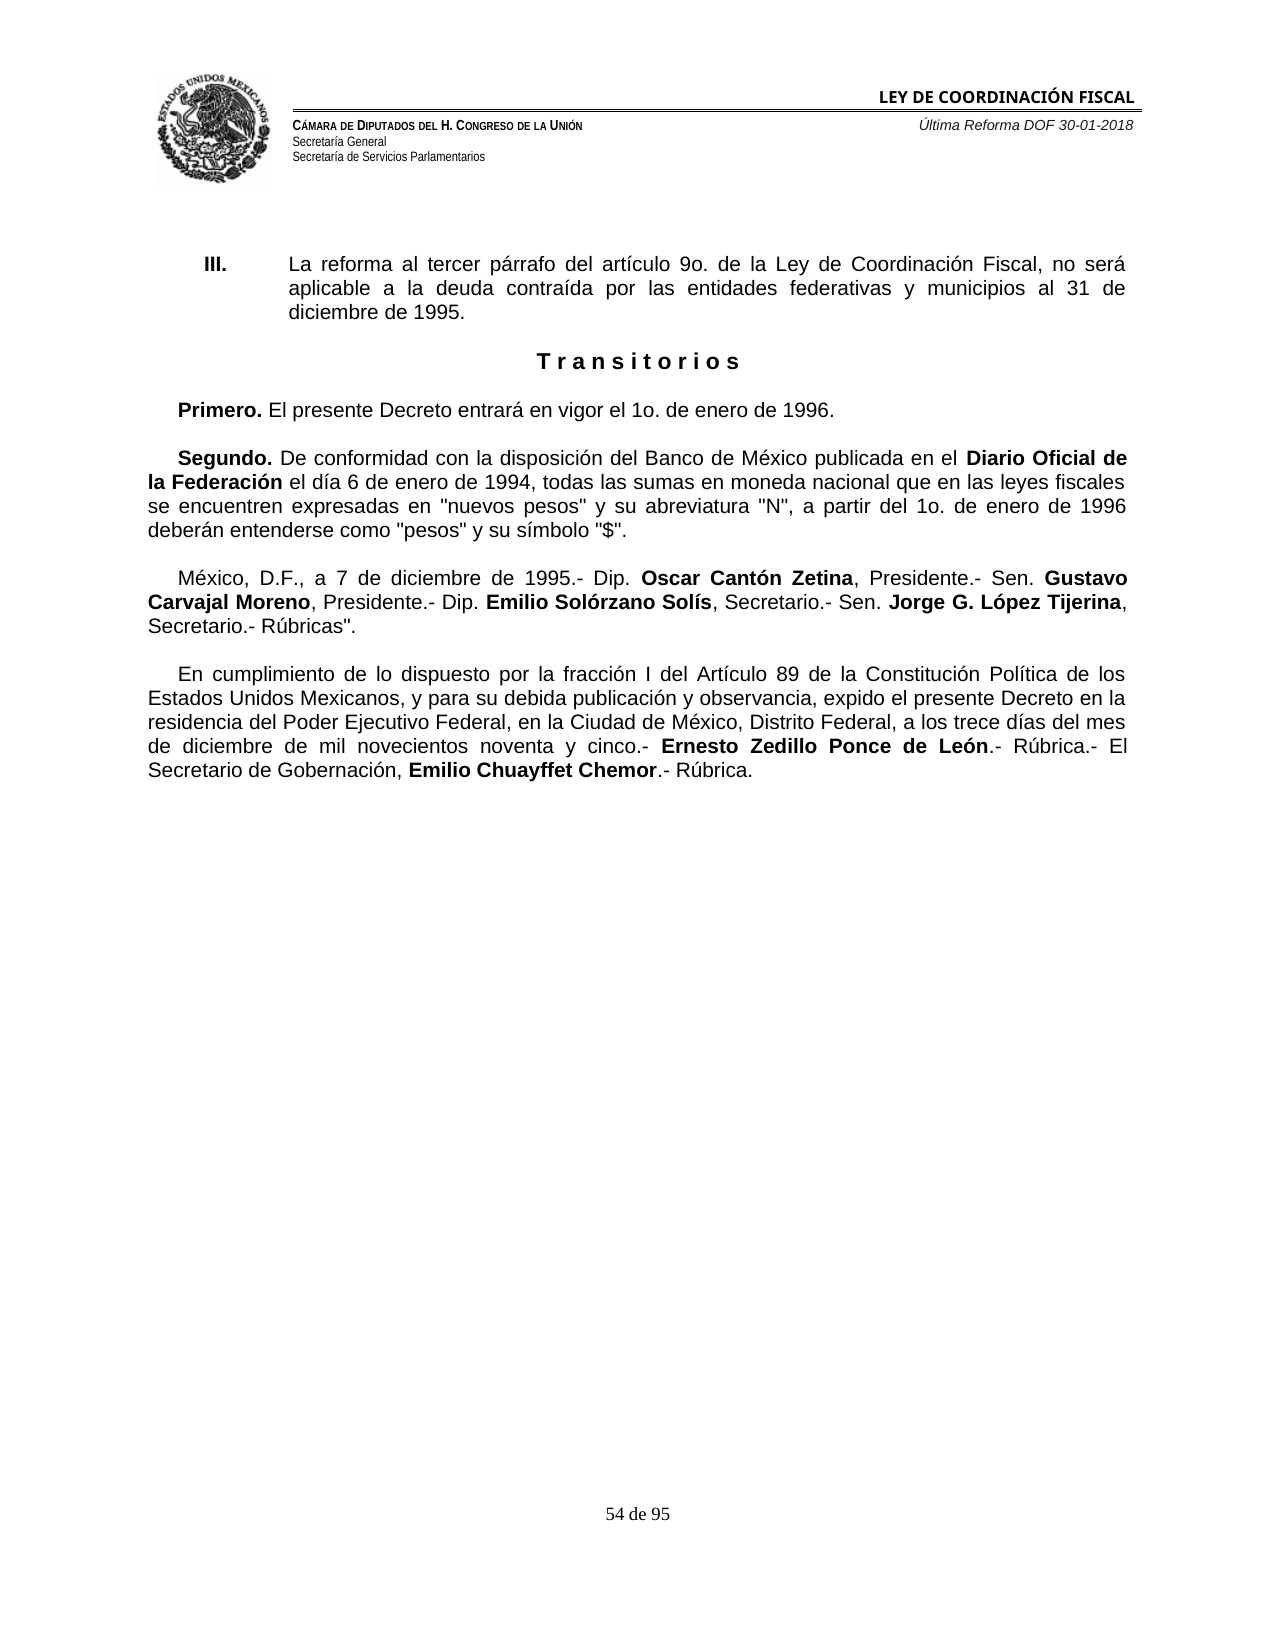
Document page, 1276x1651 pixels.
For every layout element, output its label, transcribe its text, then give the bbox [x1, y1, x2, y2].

text III. La reforma al tercer párrafo del artículo 9o. de la Ley de Coordinación Fiscal, no será aplicable a la deuda contraída por las entidades federativas y municipios al 31 de diciembre de 1995. [204, 252, 1127, 324]
text Primero. El presente Decreto entrará en vigor el 1o. de enero de 1996. [148, 398, 1127, 422]
text T r a n s i t o r i o s [148, 348, 1127, 374]
text Segundo. De conformidad con la disposición del Banco de México publicada en el Diario Oficial de la Federación el día 6 de enero de 1994, todas las sumas en moneda nacional que en las leyes fiscales se encuentren expresadas en "nuevos pesos" y su abreviatura "N", a partir del 1o. de enero de 1996 deberán entenderse como "pesos" y su símbolo "$". [148, 446, 1127, 542]
text México, D.F., a 7 de diciembre de 1995.- Dip. Oscar Cantón Zetina, Presidente.- Sen. Gustavo Carvajal Moreno, Presidente.- Dip. Emilio Solórzano Solís, Secretario.- Sen. Jorge G. López Tijerina, Secretario.- Rúbricas". [148, 566, 1127, 638]
text En cumplimiento de lo dispuesto por la fracción I del Artículo 89 de la Constitución Política de los Estados Unidos Mexicanos, y para su debida publicación y observancia, expido el presente Decreto en la residencia del Poder Ejecutivo Federal, en la Ciudad de México, Distrito Federal, a los trece días del mes de diciembre de mil novecientos noventa y cinco.- Ernesto Zedillo Ponce de León.- Rúbrica.- El Secretario de Gobernación, Emilio Chuayffet Chemor.- Rúbrica. [148, 662, 1127, 781]
